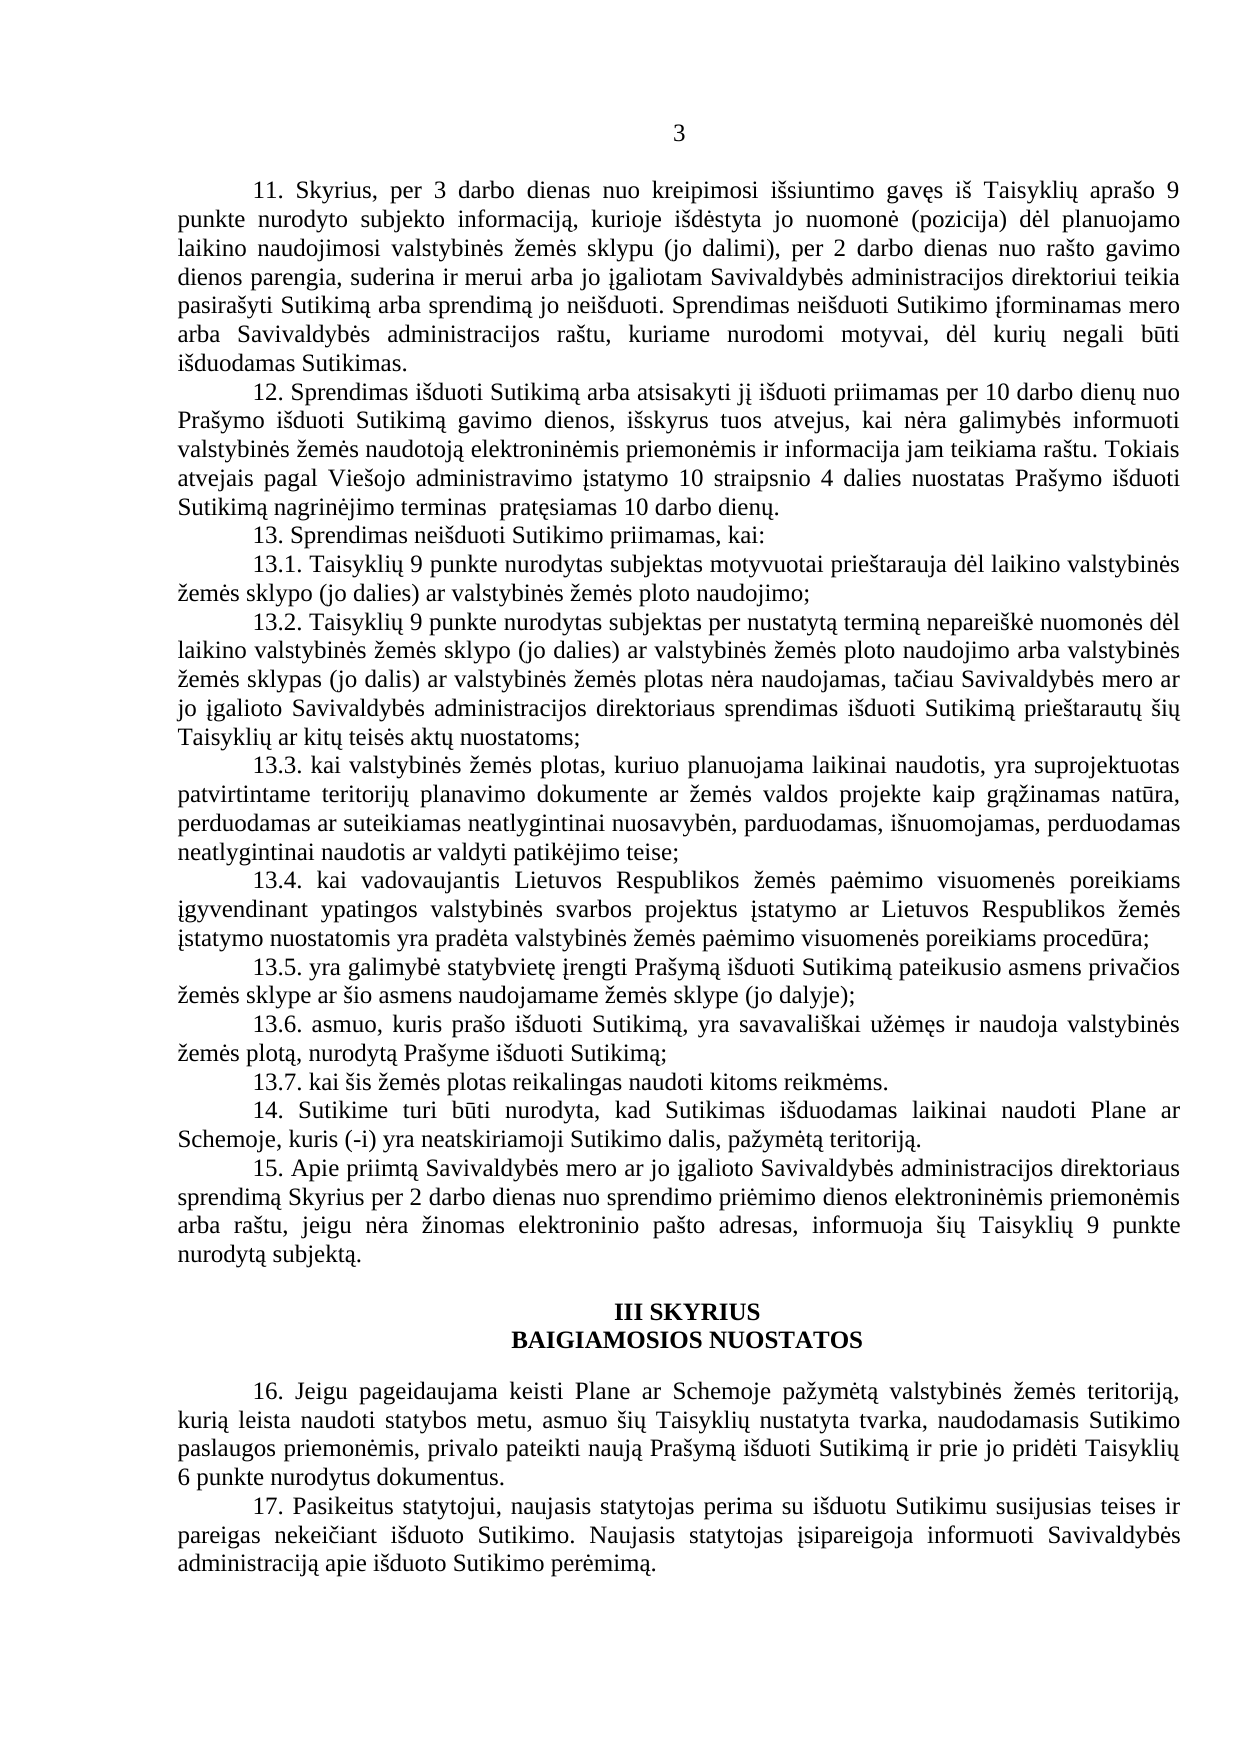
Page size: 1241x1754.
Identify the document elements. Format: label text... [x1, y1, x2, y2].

text 13.7. kai šis žemės plotas reikalingas naudoti kitoms reikmėms. [177, 1067, 1181, 1096]
text 13. Sprendimas neišduoti Sutikimo priimamas, kai: [177, 521, 1181, 549]
text 13.2. Taisyklių 9 punkte nurodytas subjektas per nustatytą terminą nepareiškė nuomonės dėl laikino valstybinės žemės sklypo (jo dalies) ar valstybinės žemės ploto naudojimo arba valstybinės žemės sklypas (jo dalis) ar valstybinės žemės plotas nėra naudojamas, tačiau Savivaldybės mero ar jo įgalioto Savivaldybės administracijos direktoriaus sprendimas išduoti Sutikimą prieštarautų šių Taisyklių ar kitų teisės aktų nuostatoms; [177, 607, 1181, 751]
text III SKYRIUS [177, 1297, 1197, 1326]
text 13.1. Taisyklių 9 punkte nurodytas subjektas motyvuotai prieštarauja dėl laikino valstybinės žemės sklypo (jo dalies) ar valstybinės žemės ploto naudojimo; [177, 549, 1181, 607]
text 13.5. yra galimybė statybvietę įrengti Prašymą išduoti Sutikimą pateikusio asmens privačios žemės sklype ar šio asmens naudojamame žemės sklype (jo dalyje); [177, 952, 1181, 1009]
text 15. Apie priimtą Savivaldybės mero ar jo įgalioto Savivaldybės administracijos direktoriaus sprendimą Skyrius per 2 darbo dienas nuo sprendimo priėmimo dienos elektroninėmis priemonėmis arba raštu, jeigu nėra žinomas elektroninio pašto adresas, informuoja šių Taisyklių 9 punkte nurodytą subjektą. [177, 1153, 1181, 1268]
text 11. Skyrius, per 3 darbo dienas nuo kreipimosi išsiuntimo gavęs iš Taisyklių aprašo 9 punkte nurodyto subjekto informaciją, kurioje išdėstyta jo nuomonė (pozicija) dėl planuojamo laikino naudojimosi valstybinės žemės sklypu (jo dalimi), per 2 darbo dienas nuo rašto gavimo dienos parengia, suderina ir merui arba jo įgaliotam Savivaldybės administracijos direktoriui teikia pasirašyti Sutikimą arba sprendimą jo neišduoti. Sprendimas neišduoti Sutikimo įforminamas mero arba Savivaldybės administracijos raštu, kuriame nurodomi motyvai, dėl kurių negali būti išduodamas Sutikimas. [177, 176, 1181, 377]
text 13.4. kai vadovaujantis Lietuvos Respublikos žemės paėmimo visuomenės poreikiams įgyvendinant ypatingos valstybinės svarbos projektus įstatymo ar Lietuvos Respublikos žemės įstatymo nuostatomis yra pradėta valstybinės žemės paėmimo visuomenės poreikiams procedūra; [177, 866, 1181, 952]
text 17. Pasikeitus statytojui, naujasis statytojas perima su išduotu Sutikimu susijusias teises ir pareigas nekeičiant išduoto Sutikimo. Naujasis statytojas įsipareigoja informuoti Savivaldybės administraciją apie išduoto Sutikimo perėmimą. [177, 1491, 1181, 1577]
text 13.6. asmuo, kuris prašo išduoti Sutikimą, yra savavališkai užėmęs ir naudoja valstybinės žemės plotą, nurodytą Prašyme išduoti Sutikimą; [177, 1009, 1181, 1067]
text 16. Jeigu pageidaujama keisti Plane ar Schemoje pažymėtą valstybinės žemės teritoriją, kurią leista naudoti statybos metu, asmuo šių Taisyklių nustatyta tvarka, naudodamasis Sutikimo paslaugos priemonėmis, privalo pateikti naują Prašymą išduoti Sutikimą ir prie jo pridėti Taisyklių 6 punkte nurodytus dokumentus. [177, 1376, 1181, 1491]
text 14. Sutikime turi būti nurodyta, kad Sutikimas išduodamas laikinai naudoti Plane ar Schemoje, kuris (-i) yra neatskiriamoji Sutikimo dalis, pažymėtą teritoriją. [177, 1096, 1181, 1153]
text 12. Sprendimas išduoti Sutikimą arba atsisakyti jį išduoti priimamas per 10 darbo dienų nuo Prašymo išduoti Sutikimą gavimo dienos, išskyrus tuos atvejus, kai nėra galimybės informuoti valstybinės žemės naudotoją elektroninėmis priemonėmis ir informacija jam teikiama raštu. Tokiais atvejais pagal Viešojo administravimo įstatymo 10 straipsnio 4 dalies nuostatas Prašymo išduoti Sutikimą nagrinėjimo terminas pratęsiamas 10 darbo dienų. [177, 377, 1181, 521]
text 13.3. kai valstybinės žemės plotas, kuriuo planuojama laikinai naudotis, yra suprojektuotas patvirtintame teritorijų planavimo dokumente ar žemės valdos projekte kaip grąžinamas natūra, perduodamas ar suteikiamas neatlygintinai nuosavybėn, parduodamas, išnuomojamas, perduodamas neatlygintinai naudotis ar valdyti patikėjimo teise; [177, 751, 1181, 866]
text BAIGIAMOSIOS NUOSTATOS [177, 1326, 1197, 1354]
